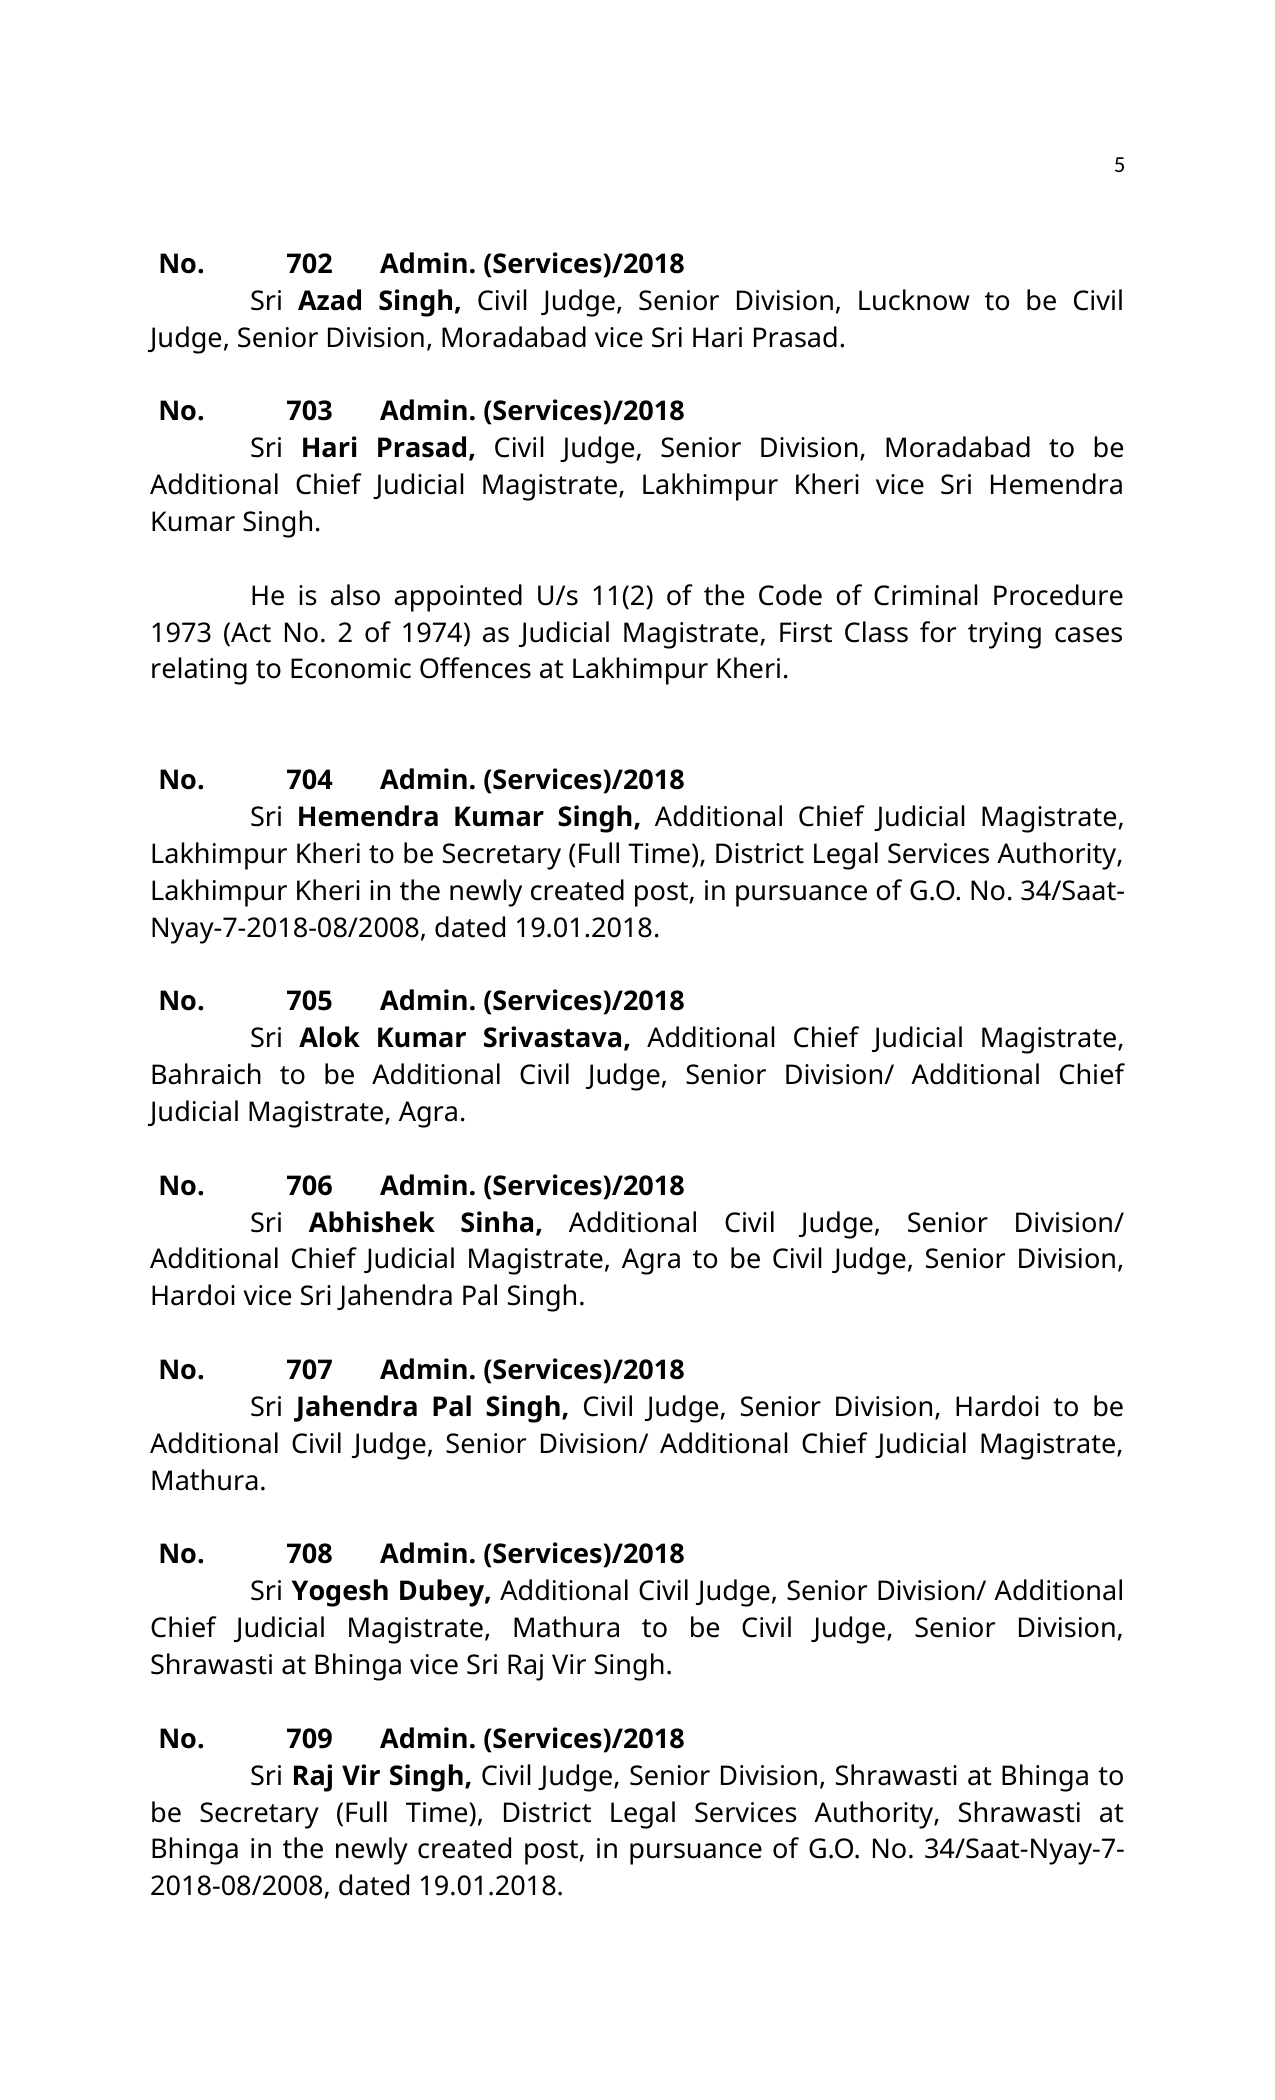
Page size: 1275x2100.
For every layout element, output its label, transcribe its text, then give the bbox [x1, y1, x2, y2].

table_header [238, 244, 369, 281]
text Sri Hemendra Kumar Singh, Additional Chief Judicial Magistrate, Lakhimpur Kheri to be Secretary (Full Time), District Legal Services Authority, Lakhimpur Kheri in the newly created post, in pursuance of G.O. No. 34/Saat-Nyay-7-2018-08/2008, dated 19.01.2018. [150, 797, 1125, 945]
table_header [238, 1351, 369, 1387]
text Sri Raj Vir Singh, Civil Judge, Senior Division, Shrawasti at Bhinga to be Secretary (Full Time), District Legal Services Authority, Shrawasti at Bhinga in the newly created post, in pursuance of G.O. No. 34/Saat-Nyay-7-2018-08/2008, dated 19.01.2018. [150, 1756, 1125, 1904]
text Sri Yogesh Dubey, Additional Civil Judge, Senior Division/ Additional Chief Judicial Magistrate, Mathura to be Civil Judge, Senior Division, Shrawasti at Bhinga vice Sri Raj Vir Singh. [150, 1572, 1125, 1682]
table_header No. [147, 1535, 237, 1572]
table_header Admin. (Services)/2018 [369, 1166, 716, 1203]
table_header No. [147, 392, 237, 429]
table_header [238, 761, 369, 797]
table_header [238, 1166, 369, 1203]
table_header Admin. (Services)/2018 [369, 1351, 716, 1387]
text Sri Hari Prasad, Civil Judge, Senior Division, Moradabad to be Additional Chief Judicial Magistrate, Lakhimpur Kheri vice Sri Hemendra Kumar Singh. [150, 429, 1125, 539]
table_header No. [147, 761, 237, 797]
table_header No. [147, 982, 237, 1019]
table_header Admin. (Services)/2018 [369, 1719, 716, 1756]
table_header [238, 392, 369, 429]
table_header No. [147, 1719, 237, 1756]
text He is also appointed U/s 11(2) of the Code of Criminal Procedure 1973 (Act No. 2 of 1974) as Judicial Magistrate, First Class for trying cases relating to Economic Offences at Lakhimpur Kheri. [150, 576, 1125, 687]
table_header Admin. (Services)/2018 [369, 982, 716, 1019]
table_header Admin. (Services)/2018 [369, 392, 716, 429]
table_header No. [147, 1351, 237, 1387]
table_header [238, 1535, 369, 1572]
table_header No. [147, 244, 237, 281]
table_header No. [147, 1166, 237, 1203]
table_header Admin. (Services)/2018 [369, 1535, 716, 1572]
table_header Admin. (Services)/2018 [369, 761, 716, 797]
table_header Admin. (Services)/2018 [369, 244, 716, 281]
text Sri Azad Singh, Civil Judge, Senior Division, Lucknow to be Civil Judge, Senior Division, Moradabad vice Sri Hari Prasad. [150, 281, 1125, 355]
text Sri Jahendra Pal Singh, Civil Judge, Senior Division, Hardoi to be Additional Civil Judge, Senior Division/ Additional Chief Judicial Magistrate, Mathura. [150, 1387, 1125, 1498]
table_header [238, 1719, 369, 1756]
table_header [238, 982, 369, 1019]
text Sri Abhishek Sinha, Additional Civil Judge, Senior Division/ Additional Chief Judicial Magistrate, Agra to be Civil Judge, Senior Division, Hardoi vice Sri Jahendra Pal Singh. [150, 1203, 1125, 1314]
text Sri Alok Kumar Srivastava, Additional Chief Judicial Magistrate, Bahraich to be Additional Civil Judge, Senior Division/ Additional Chief Judicial Magistrate, Agra. [150, 1019, 1125, 1129]
